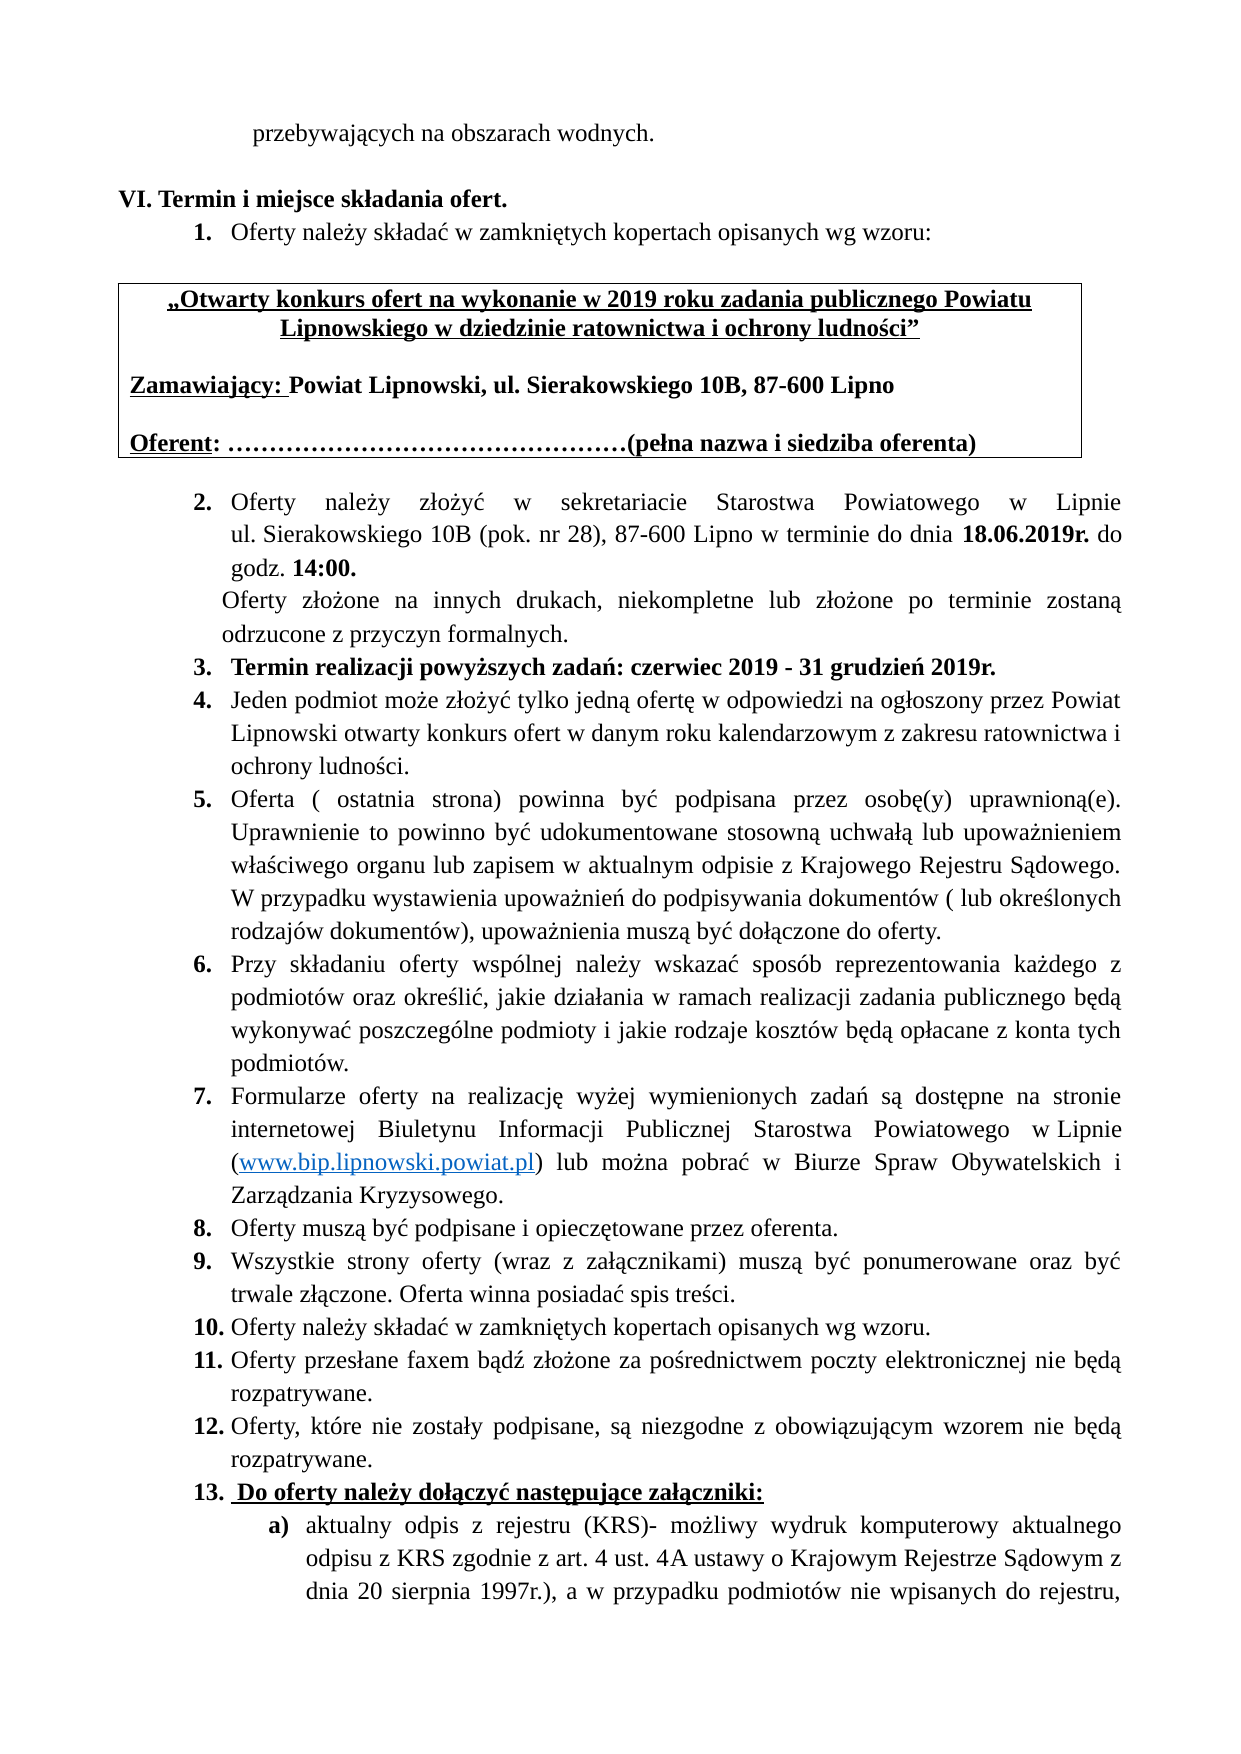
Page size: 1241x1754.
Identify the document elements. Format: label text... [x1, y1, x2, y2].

list Oferty należy składać w zamkniętych kopertach opisanych wg wzoru. [193, 1312, 1122, 1341]
list Do oferty należy dołączyć następujące załączniki: [193, 1477, 1122, 1506]
list Termin realizacji powyższych zadań: czerwiec 2019 - 31 grudzień 2019r. [193, 652, 1122, 680]
list Oferty przesłane faxem bądź złożone za pośrednictwem poczty elektronicznej nie będą rozpatrywane. [193, 1345, 1122, 1407]
list Oferta ( ostatnia strona) powinna być podpisana przez osobę(y) uprawnioną(e). Uprawnienie to powinno być udokumentowane stosowną uchwałą lub upoważnieniem właściwego organu lub zapisem w aktualnym odpisie z Krajowego Rejestru Sądowego. W przypadku wystawienia upoważnień do podpisywania dokumentów ( lub określonych rodzajów dokumentów), upoważnienia muszą być dołączone do oferty. [193, 784, 1122, 944]
list przebywających na obszarach wodnych. [215, 118, 1122, 147]
list Formularze oferty na realizację wyżej wymienionych zadań są dostępne na stronie internetowej Biuletynu Informacji Publicznej Starostwa Powiatowego w Lipnie (www.bip.lipnowski.powiat.pl) lub można pobrać w Biurze Spraw Obywatelskich i Zarządzania Kryzysowego. [193, 1081, 1122, 1209]
list Przy składaniu oferty wspólnej należy wskazać sposób reprezentowania każdego z podmiotów oraz określić, jakie działania w ramach realizacji zadania publicznego będą wykonywać poszczególne podmioty i jakie rodzaje kosztów będą opłacane z konta tych podmiotów. [193, 949, 1122, 1077]
list Oferty, które nie zostały podpisane, są niezgodne z obowiązującym wzorem nie będą rozpatrywane. [193, 1411, 1122, 1473]
list Oferty złożone na innych drukach, niekompletne lub złożone po terminie zostaną odrzucone z przyczyn formalnych. [222, 586, 1122, 647]
table_header „Otwarty konkurs ofert na wykonanie w 2019 roku zadania publicznego Powiatu Lipnowskiego w dziedzinie ratownictwa i ochrony ludności” Zamawiający: Powiat Lipnowski, ul. Sierakowskiego 10B, 87-600 Lipno Oferent: …………………………………………(pełna nazwa i siedziba oferenta) [119, 284, 1081, 457]
list Jeden podmiot może złożyć tylko jedną ofertę w odpowiedzi na ogłoszony przez Powiat Lipnowski otwarty konkurs ofert w danym roku kalendarzowym z zakresu ratownictwa i ochrony ludności. [193, 685, 1122, 779]
list Oferty muszą być podpisane i opieczętowane przez oferenta. [193, 1213, 1122, 1242]
list Oferty należy złożyć w sekretariacie Starostwa Powiatowego w Lipnie ul. Sierakowskiego 10B (pok. nr 28), 87-600 Lipno w terminie do dnia 18.06.2019r. do godz. 14:00. [193, 487, 1122, 581]
list Oferty należy składać w zamkniętych kopertach opisanych wg wzoru: [193, 217, 1122, 246]
list VI. Termin i miejsce składania ofert. [118, 184, 1122, 213]
list Wszystkie strony oferty (wraz z załącznikami) muszą być ponumerowane oraz być trwale złączone. Oferta winna posiadać spis treści. [193, 1246, 1122, 1308]
list aktualny odpis z rejestru (KRS)- możliwy wydruk komputerowy aktualnego odpisu z KRS zgodnie z art. 4 ust. 4A ustawy o Krajowym Rejestrze Sądowym z dnia 20 sierpnia 1997r.), a w przypadku podmiotów nie wpisanych do rejestru, [268, 1510, 1122, 1605]
